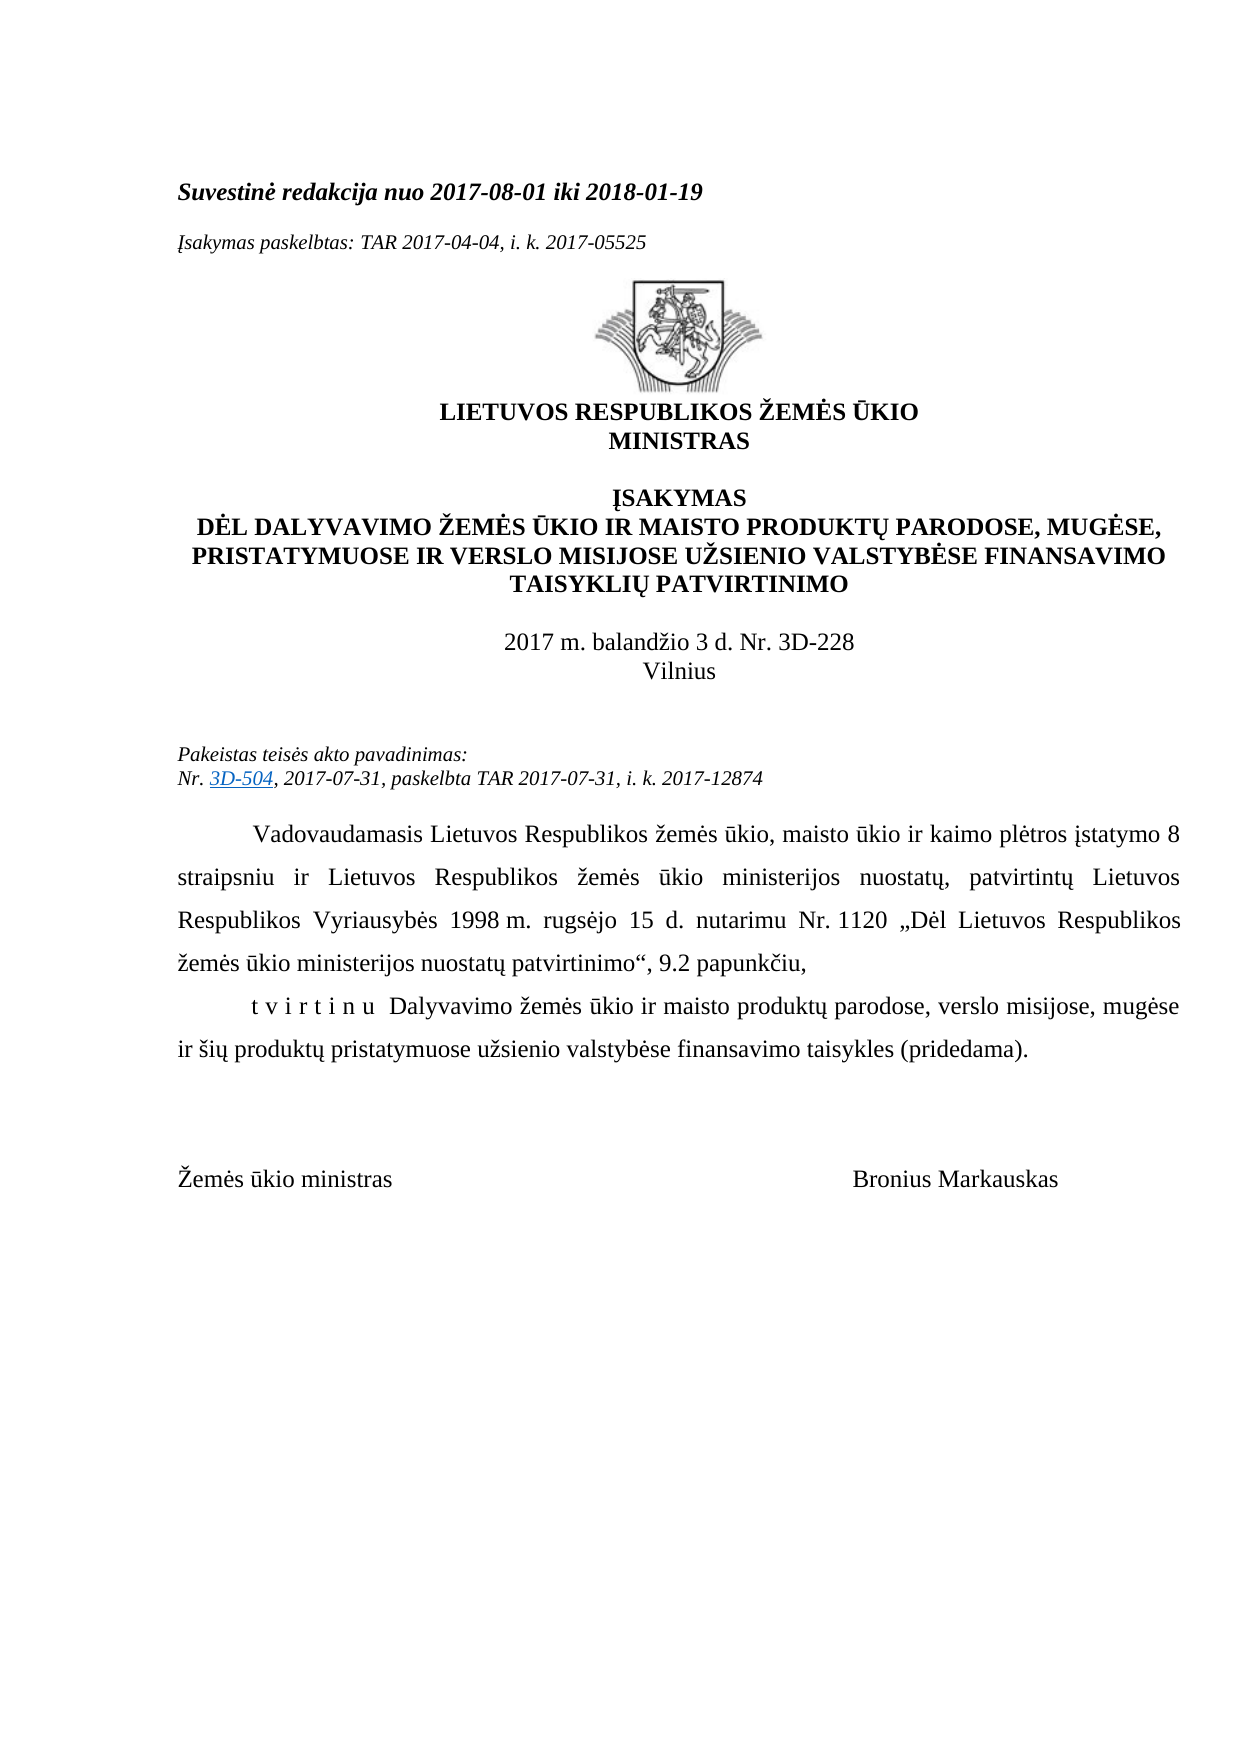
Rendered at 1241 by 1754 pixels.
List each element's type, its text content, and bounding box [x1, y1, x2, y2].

text DĖL DALYVAVIMO ŽEMĖS ŪKIO IR MAISTO PRODUKTŲ PARODOSE, MUGĖSE, PRISTATYMUOSE IR VERSLO MISIJOSE UŽSIENIO VALSTYBĖSE FINANSAVIMO TAISYKLIŲ PATVIRTINIMO [177, 512, 1181, 598]
text Vadovaudamasis Lietuvos Respublikos žemės ūkio, maisto ūkio ir kaimo plėtros įstatymo 8 straipsniu ir Lietuvos Respublikos žemės ūkio ministerijos nuostatų, patvirtintų Lietuvos Respublikos Vyriausybės 1998 m. rugsėjo 15 d. nutarimu Nr. 1120 „Dėl Lietuvos Respublikos žemės ūkio ministerijos nuostatų patvirtinimo“, 9.2 papunkčiu, [177, 819, 1181, 977]
text Pakeistas teisės akto pavadinimas: [177, 742, 1181, 766]
text Vilnius [177, 656, 1181, 684]
text MINISTRAS [177, 426, 1181, 454]
text Suvestinė redakcija nuo 2017-08-01 iki 2018-01-19 [177, 177, 1181, 206]
text t v i r t i n u Dalyvavimo žemės ūkio ir maisto produktų parodose, verslo misijose, mugėse ir šių produktų pristatymuose užsienio valstybėse finansavimo taisykles (pridedama). [177, 991, 1181, 1063]
text Nr. 3D-504, 2017-07-31, paskelbta TAR 2017-07-31, i. k. 2017-12874 [177, 766, 1181, 790]
text ĮSAKYMAS [177, 483, 1181, 512]
text 2017 m. balandžio 3 d. Nr. 3D-228 [177, 627, 1181, 656]
text Įsakymas paskelbtas: TAR 2017-04-04, i. k. 2017-05525 [177, 230, 1181, 254]
text LIETUVOS RESPUBLIKOS ŽEMĖS ŪKIO [177, 397, 1181, 426]
text Žemės ūkio ministras Bronius Markauskas [177, 1164, 1181, 1193]
